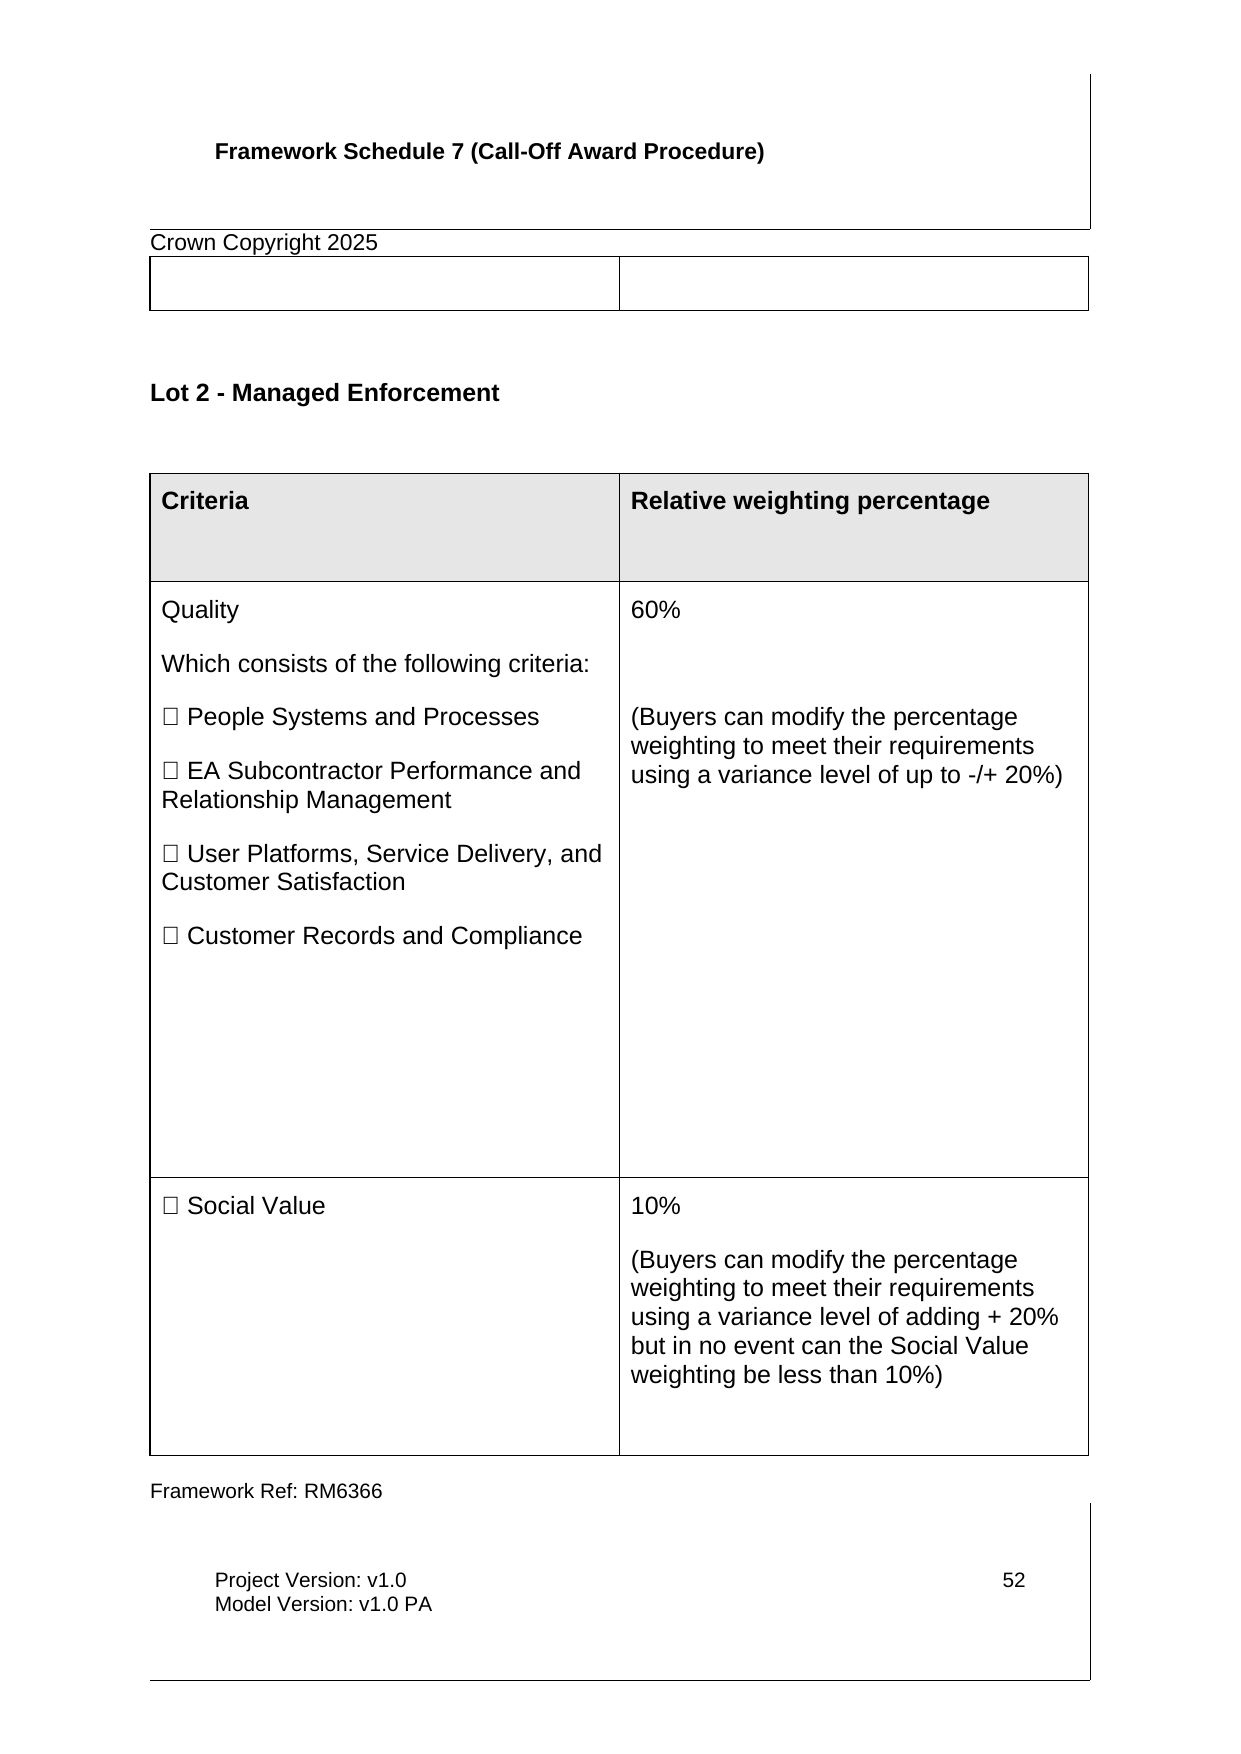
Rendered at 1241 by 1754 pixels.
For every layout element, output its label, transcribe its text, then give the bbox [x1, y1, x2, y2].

table_cell [620, 257, 1088, 310]
table_cell 10% (Buyers can modify the percentage weighting to meet their requirements using a variance level of adding + 20% but in no event can the Social Value weighting be less than 10%) [620, 1178, 1088, 1454]
table_cell Quality Which consists of the following criteria:  People Systems and Processes  EA Subcontractor Performance and Relationship Management  User Platforms, Service Delivery, and Customer Satisfaction  Customer Records and Compliance [151, 582, 619, 1177]
table_cell 60% (Buyers can modify the percentage weighting to meet their requirements using a variance level of up to -/+ 20%) [620, 582, 1088, 1177]
table_header Criteria [151, 474, 619, 581]
text Lot 2 - Managed Enforcement [150, 378, 1090, 406]
table_cell  Social Value [151, 1178, 619, 1454]
table_cell [151, 257, 619, 310]
table_header Relative weighting percentage [620, 474, 1088, 581]
